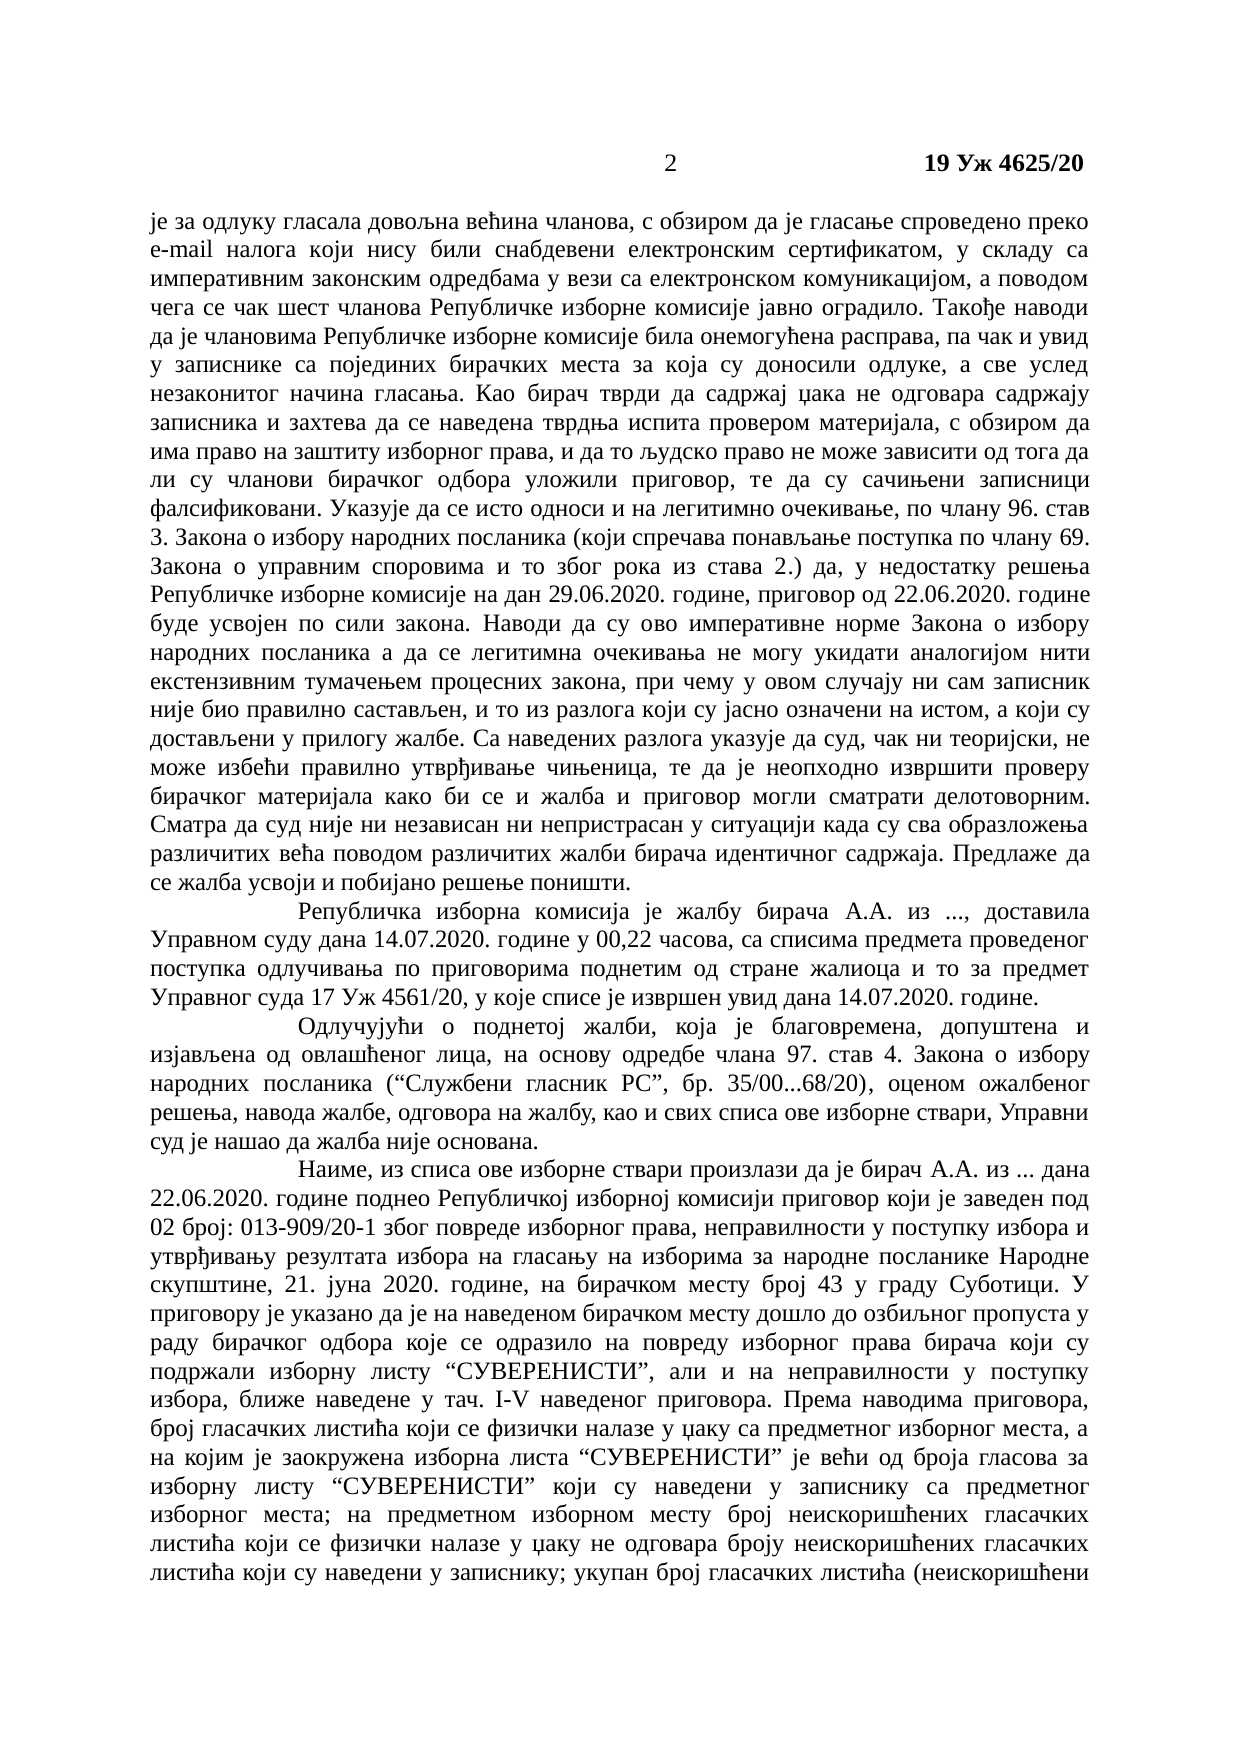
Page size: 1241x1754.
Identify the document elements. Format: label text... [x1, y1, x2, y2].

text Републичка изборна комисија је жалбу бирача А.А. из ..., доставила Управном суду дана 14.07.2020. године у 00,22 часова, са списима предмета проведеног поступка одлучивања по приговорима поднетим од стране жалиоца и то за предмет Управног суда 17 Уж 4561/20, у које списе је извршен увид дана 14.07.2020. године. [150, 896, 1090, 1011]
text је за одлуку гласала довољна већина чланова, с обзиром да је гласање спроведено преко e-mail налога који нису били снабдевени електронским сертификатом, у складу са императивним законским одредбама у вези са електронском комуникацијом, а поводом чега се чак шест чланова Републичке изборне комисије јавно оградило. Такође наводи да је члановима Републичке изборне комисије била онемогућена расправа, па чак и увид у записнике са појединих бирачких места за која су доносили одлуке, а све услед незаконитог начина гласања. Као бирач тврди да садржај џака не одговара садржају записника и захтева да се наведена тврдња испита провером материјала, с обзиром да има право на заштиту изборног права, и да то људско право не може зависити од тога да ли су чланови бирачког одбора уложили приговор, те да су сачињени записници фалсификовани. Указује да се исто односи и на легитимно очекивање, по члану 96. став 3. Закона о избору народних посланика (који спречава понављање поступка по члану 69. Закона о управним споровима и то због рока из става 2.) да, у недостатку решења Републичке изборне комисије на дан 29.06.2020. године, приговор од 22.06.2020. године буде усвојен по сили закона. Наводи да су ово императивне норме Закона о избору народних посланика а да се легитимна очекивања не могу укидати аналогијом нити екстензивним тумачењем процесних закона, при чему у овом случају ни сам записник није био правилно састављен, и то из разлога који су јасно означени на истом, а који су достављени у прилогу жалбе. Са наведених разлога указује да суд, чак ни теоријски, не може избећи правилно утврђивање чињеница, те да је неопходно извршити проверу бирачког материјала како би се и жалба и приговор могли сматрати делотоворним. Сматра да суд није ни независан ни непристрасан у ситуацији када су сва образложења различитих већа поводом различитих жалби бирача идентичног садржаја. Предлаже да се жалба усвоји и побијано решење поништи. [150, 206, 1090, 896]
text Наиме, из списа ове изборне ствари произлази да је бирач А.А. из ... дана 22.06.2020. године поднео Републичкој изборној комисији приговор који је заведен под 02 број: 013-909/20-1 због повреде изборног права, неправилности у поступку избора и утврђивању резултата избора на гласању на изборима за народне посланике Народне скупштине, 21. јуна 2020. године, на бирачком месту број 43 у граду Суботици. У приговору је указано да је на наведеном бирачком месту дошло до озбиљног пропуста у раду бирачког одбора које се одразило на повреду изборног права бирача који су подржали изборну листу “СУВЕРЕНИСТИ”, али и на неправилности у поступку избора, ближе наведене у тач. I-V наведеног приговора. Према наводима приговора, број гласачких листића који се физички налазе у џаку са предметног изборног места, а на којим је заокружена изборна листа “СУВЕРЕНИСТИ” је већи од броја гласова за изборну листу “СУВЕРЕНИСТИ” који су наведени у записнику са предметног изборног места; на предметном изборном месту број неискоришћених гласачких листића који се физички налазе у џаку не одговара броју неискоришћених гласачких листића који су наведени у записнику; укупан број гласачких листића (неискоришћени [150, 1154, 1090, 1586]
text Одлучујући о поднетој жалби, која је благовремена, допуштена и изјављена од овлашћеног лица, на основу одредбе члана 97. став 4. Закона о избору народних посланика (“Службени гласник РС”, бр. 35/00...68/20), оценом ожалбеног решења, навода жалбе, одговора на жалбу, као и свих списа ове изборне ствари, Управни суд је нашао да жалба није основана. [150, 1011, 1090, 1154]
